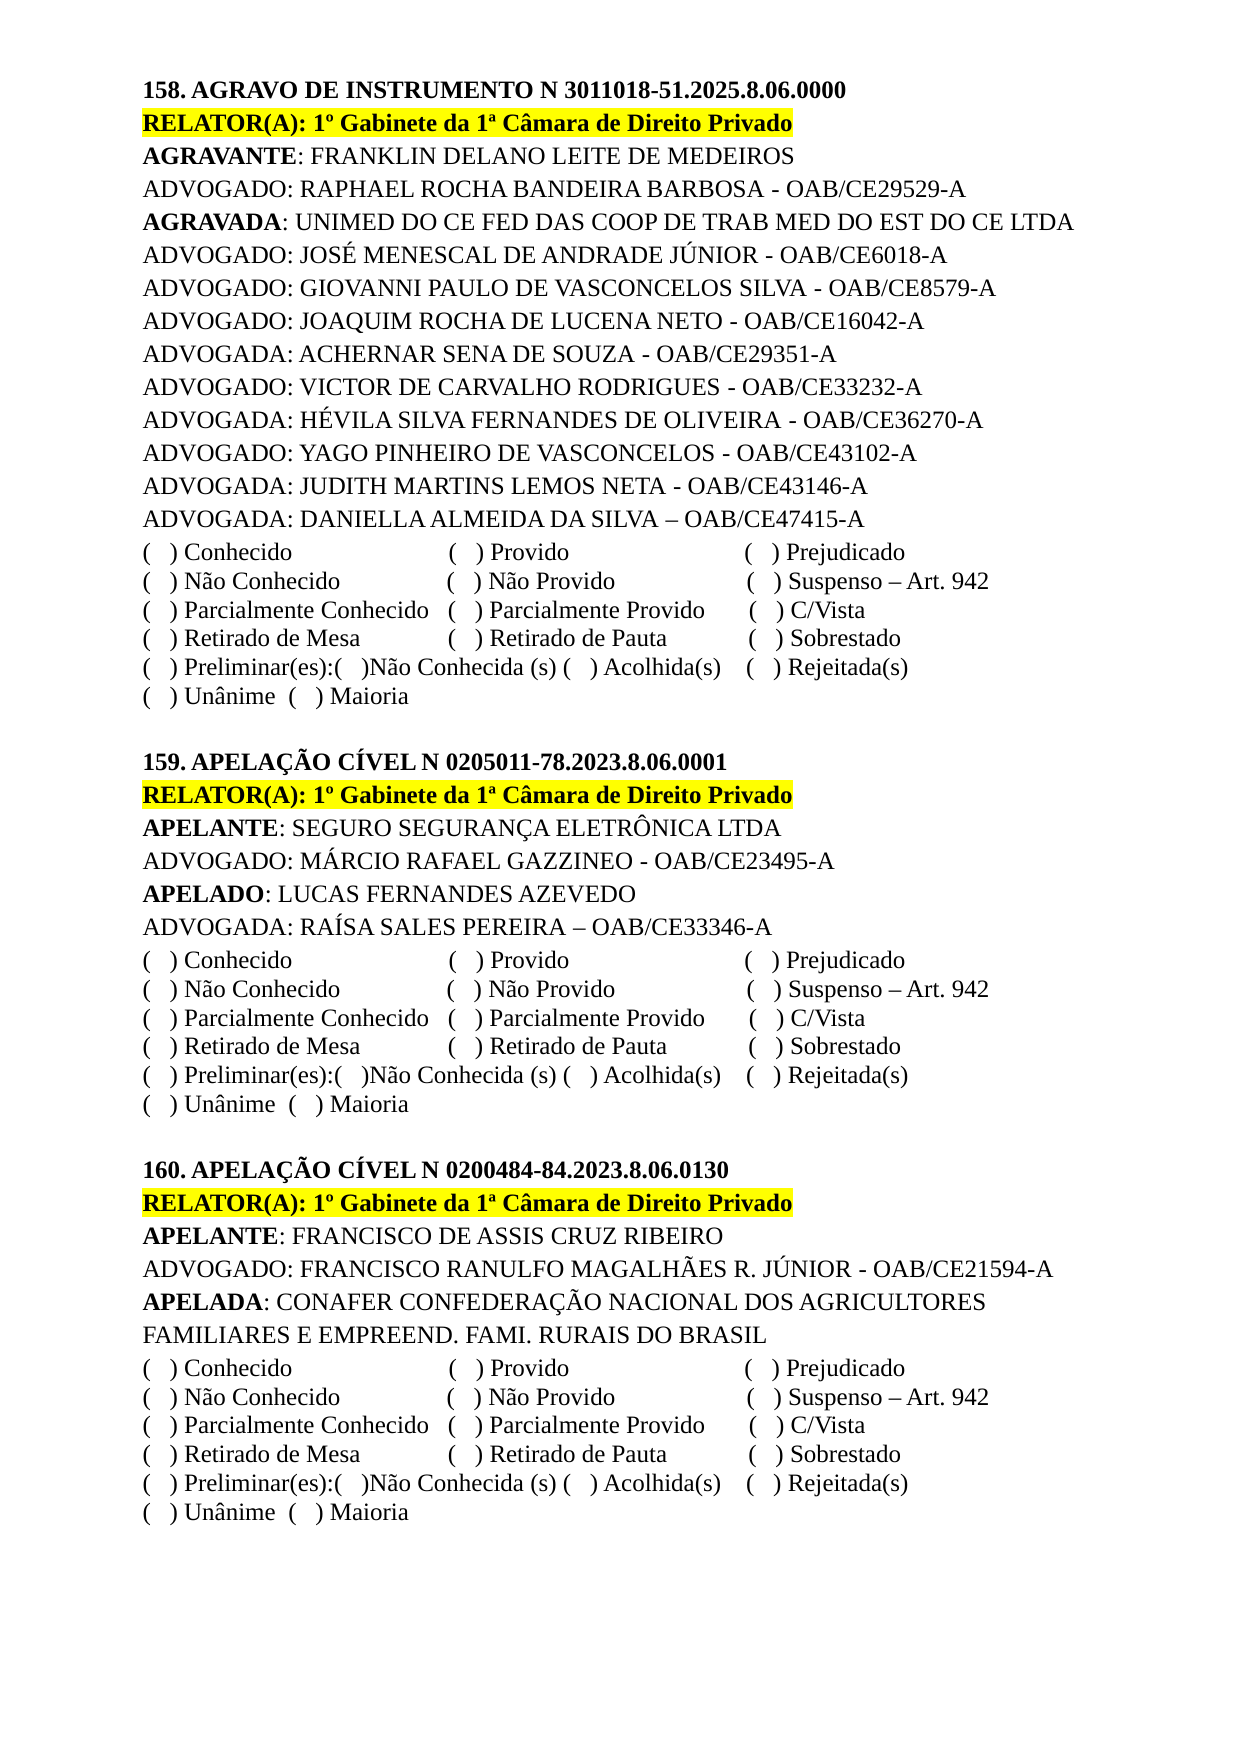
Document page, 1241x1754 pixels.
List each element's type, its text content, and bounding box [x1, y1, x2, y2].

text ( ) Preliminar(es):( )Não Conhecida (s) ( ) Acolhida(s) ( ) Rejeitada(s) [142, 1468, 1158, 1497]
text ( ) Unânime ( ) Maioria 160. APELAÇÃO CÍVEL N 0200484-84.2023.8.06.0130 RELATOR(A): 1º Gabinete da 1ª Câmara de Direito Privado APELANTE: FRANCISCO DE ASSIS CRUZ RIBEIRO ADVOGADO: FRANCISCO RANULFO MAGALHÃES R. JÚNIOR - OAB/CE21594-A APELADA: CONAFER CONFEDERAÇÃO NACIONAL DOS AGRICULTORES FAMILIARES E EMPREEND. FAMI. RURAIS DO BRASIL [142, 1089, 1141, 1349]
text ( ) Parcialmente Conhecido ( ) Parcialmente Provido ( ) C/Vista [142, 1003, 1158, 1031]
text ( ) Não Conhecido ( ) Não Provido ( ) Suspenso – Art. 942 [142, 1382, 1158, 1411]
text ( ) Parcialmente Conhecido ( ) Parcialmente Provido ( ) C/Vista [142, 595, 1158, 623]
text ( ) Preliminar(es):( )Não Conhecida (s) ( ) Acolhida(s) ( ) Rejeitada(s) [142, 1060, 1158, 1089]
text ( ) Conhecido ( ) Provido ( ) Prejudicado [142, 537, 1141, 566]
text ( ) Retirado de Mesa ( ) Retirado de Pauta ( ) Sobrestado [142, 1439, 1158, 1468]
text ( ) Não Conhecido ( ) Não Provido ( ) Suspenso – Art. 942 [142, 566, 1158, 595]
text ( ) Unânime ( ) Maioria [142, 1497, 1141, 1526]
text ( ) Retirado de Mesa ( ) Retirado de Pauta ( ) Sobrestado [142, 1031, 1158, 1060]
text 158. AGRAVO DE INSTRUMENTO N 3011018-51.2025.8.06.0000 RELATOR(A): 1º Gabinete da 1ª Câmara de Direito Privado AGRAVANTE: FRANKLIN DELANO LEITE DE MEDEIROS ADVOGADO: RAPHAEL ROCHA BANDEIRA BARBOSA - OAB/CE29529-A AGRAVADA: UNIMED DO CE FED DAS COOP DE TRAB MED DO EST DO CE LTDA ADVOGADO: JOSÉ MENESCAL DE ANDRADE JÚNIOR - OAB/CE6018-A ADVOGADO: GIOVANNI PAULO DE VASCONCELOS SILVA - OAB/CE8579-A ADVOGADO: JOAQUIM ROCHA DE LUCENA NETO - OAB/CE16042-A ADVOGADA: ACHERNAR SENA DE SOUZA - OAB/CE29351-A ADVOGADO: VICTOR DE CARVALHO RODRIGUES - OAB/CE33232-A ADVOGADA: HÉVILA SILVA FERNANDES DE OLIVEIRA - OAB/CE36270-A ADVOGADO: YAGO PINHEIRO DE VASCONCELOS - OAB/CE43102-A ADVOGADA: JUDITH MARTINS LEMOS NETA - OAB/CE43146-A ADVOGADA: DANIELLA ALMEIDA DA SILVA – OAB/CE47415-A [142, 75, 1141, 533]
text ( ) Conhecido ( ) Provido ( ) Prejudicado [142, 945, 1141, 974]
text ( ) Conhecido ( ) Provido ( ) Prejudicado [142, 1353, 1141, 1382]
text ( ) Preliminar(es):( )Não Conhecida (s) ( ) Acolhida(s) ( ) Rejeitada(s) [142, 652, 1158, 681]
text ( ) Parcialmente Conhecido ( ) Parcialmente Provido ( ) C/Vista [142, 1411, 1158, 1439]
text ( ) Não Conhecido ( ) Não Provido ( ) Suspenso – Art. 942 [142, 974, 1158, 1003]
text ( ) Unânime ( ) Maioria 159. APELAÇÃO CÍVEL N 0205011-78.2023.8.06.0001 RELATOR(A): 1º Gabinete da 1ª Câmara de Direito Privado APELANTE: SEGURO SEGURANÇA ELETRÔNICA LTDA ADVOGADO: MÁRCIO RAFAEL GAZZINEO - OAB/CE23495-A APELADO: LUCAS FERNANDES AZEVEDO ADVOGADA: RAÍSA SALES PEREIRA – OAB/CE33346-A [142, 681, 1141, 941]
text ( ) Retirado de Mesa ( ) Retirado de Pauta ( ) Sobrestado [142, 623, 1158, 652]
